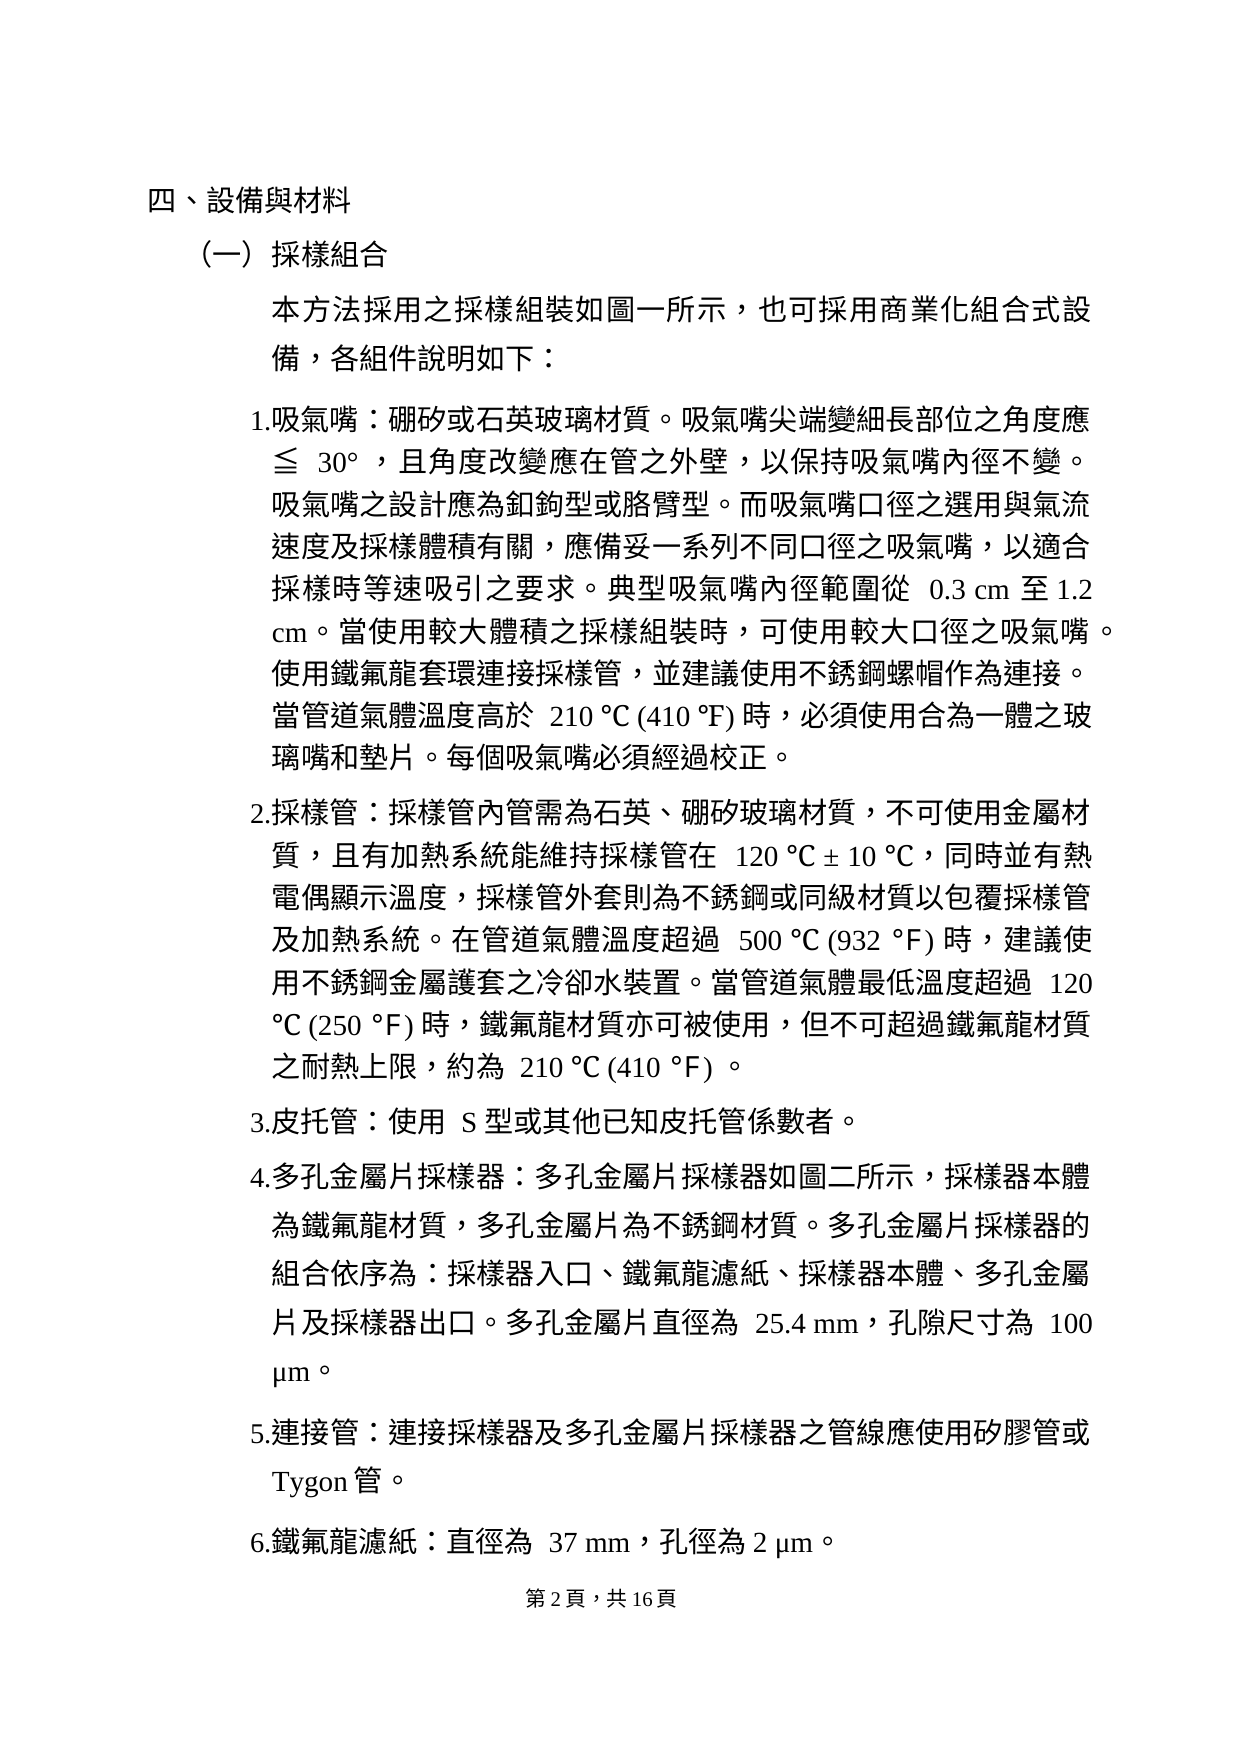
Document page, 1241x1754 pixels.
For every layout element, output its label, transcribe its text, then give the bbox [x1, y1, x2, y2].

list 皮托管：使用 S 型或其他已知皮托管係數者。 [250, 1099, 1093, 1141]
list 多孔金屬片採樣器：多孔金屬片採樣器如圖二所示，採樣器本體為鐵氟龍材質，多孔金屬片為不銹鋼材質。多孔金屬片採樣器的組合依序為：採樣器入口、鐵氟龍濾紙、採樣器本體、多孔金屬片及採樣器出口。多孔金屬片直徑為 25.4 mm，孔隙尺寸為 100 μm。 [250, 1154, 1093, 1390]
list 鐵氟龍濾紙：直徑為 37 mm，孔徑為2 μm。 [250, 1519, 1093, 1561]
list 本方法採用之採樣組裝如圖一所示，也可採用商業化組合式設備，各組件說明如下： [272, 287, 1093, 378]
list 吸氣嘴：硼矽或石英玻璃材質。吸氣嘴尖端變細長部位之角度應 ≦ 30° ，且角度改變應在管之外壁，以保持吸氣嘴內徑不變。吸氣嘴之設計應為釦鉤型或胳臂型。而吸氣嘴口徑之選用與氣流速度及採樣體積有關，應備妥一系列不同口徑之吸氣嘴，以適合採樣時等速吸引之要求。典型吸氣嘴內徑範圍從 0.3 cm 至1.2 cm。當使用較大體積之採樣組裝時，可使用較大口徑之吸氣嘴。使用鐵氟龍套環連接採樣管，並建議使用不銹鋼螺帽作為連接。當管道氣體溫度高於 210 ℃ (410 ℉) 時，必須使用合為一體之玻璃嘴和墊片。每個吸氣嘴必須經過校正。 [250, 397, 1093, 777]
list 連接管：連接採樣器及多孔金屬片採樣器之管線應使用矽膠管或Tygon管。 [250, 1409, 1093, 1500]
list 採樣管：採樣管內管需為石英、硼矽玻璃材質，不可使用金屬材質，且有加熱系統能維持採樣管在 120 ℃ ± 10 ℃，同時並有熱電偶顯示溫度，採樣管外套則為不銹鋼或同級材質以包覆採樣管及加熱系統。在管道氣體溫度超過 500 ℃ (932 ℉) 時，建議使用不銹鋼金屬護套之冷卻水裝置。當管道氣體最低溫度超過 120 ℃ (250 ℉) 時，鐵氟龍材質亦可被使用，但不可超過鐵氟龍材質之耐熱上限，約為 210 ℃ (410 ℉) 。 [250, 790, 1093, 1086]
list 採樣組合 [183, 232, 1093, 274]
list 設備與材料 [148, 177, 1093, 219]
